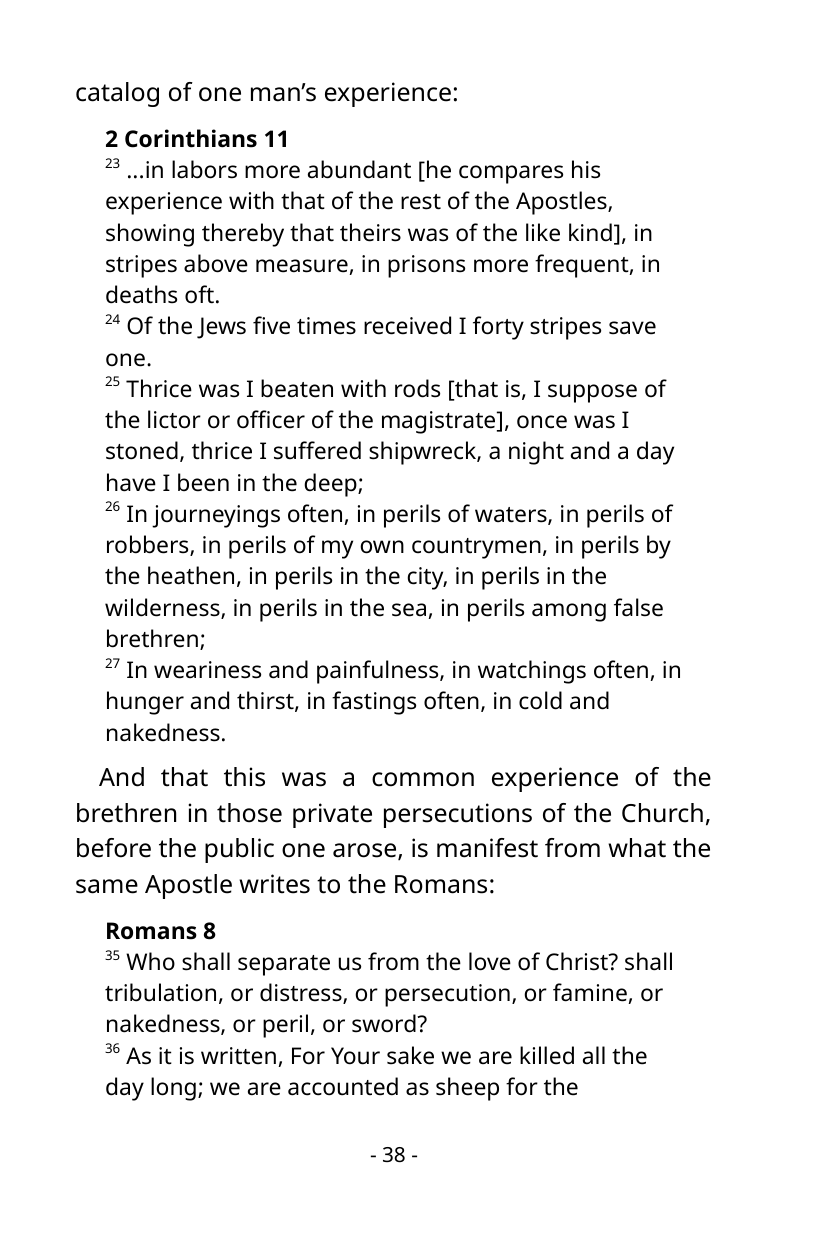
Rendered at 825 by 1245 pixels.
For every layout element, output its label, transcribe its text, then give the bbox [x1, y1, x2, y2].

text 25 Thrice was I beaten with rods [that is, I suppose of the lictor or officer of the magistrate], once was I stoned, thrice I suffered shipwreck, a night and a day have I been in the deep; [105, 373, 682, 498]
text 2 Corinthians 11 [105, 123, 712, 154]
text Romans 8 [105, 914, 712, 946]
text 27 In weariness and painfulness, in watchings often, in hunger and thirst, in fastings often, in cold and nakedness. [105, 654, 682, 748]
text 26 In journeyings often, in perils of waters, in perils of robbers, in perils of my own countrymen, in perils by the heathen, in perils in the city, in perils in the wilderness, in perils in the sea, in perils among false brethren; [105, 498, 682, 654]
text 23 ...in labors more abundant [he compares his experience with that of the rest of the Apostles, showing thereby that theirs was of the like kind], in stripes above measure, in prisons more frequent, in deaths oft. [105, 154, 682, 310]
text 35 Who shall separate us from the love of Christ? shall tribulation, or distress, or persecution, or famine, or nakedness, or peril, or sword? [105, 946, 682, 1039]
text 24 Of the Jews five times received I forty stripes save one. [105, 310, 682, 373]
text 36 As it is written, For Your sake we are killed all the day long; we are accounted as sheep for the [105, 1039, 682, 1102]
text catalog of one man’s experience: [75, 75, 712, 109]
text And that this was a common experience of the brethren in those private persecutions of the Church, before the public one arose, is manifest from what the same Apostle writes to the Romans: [75, 760, 712, 901]
